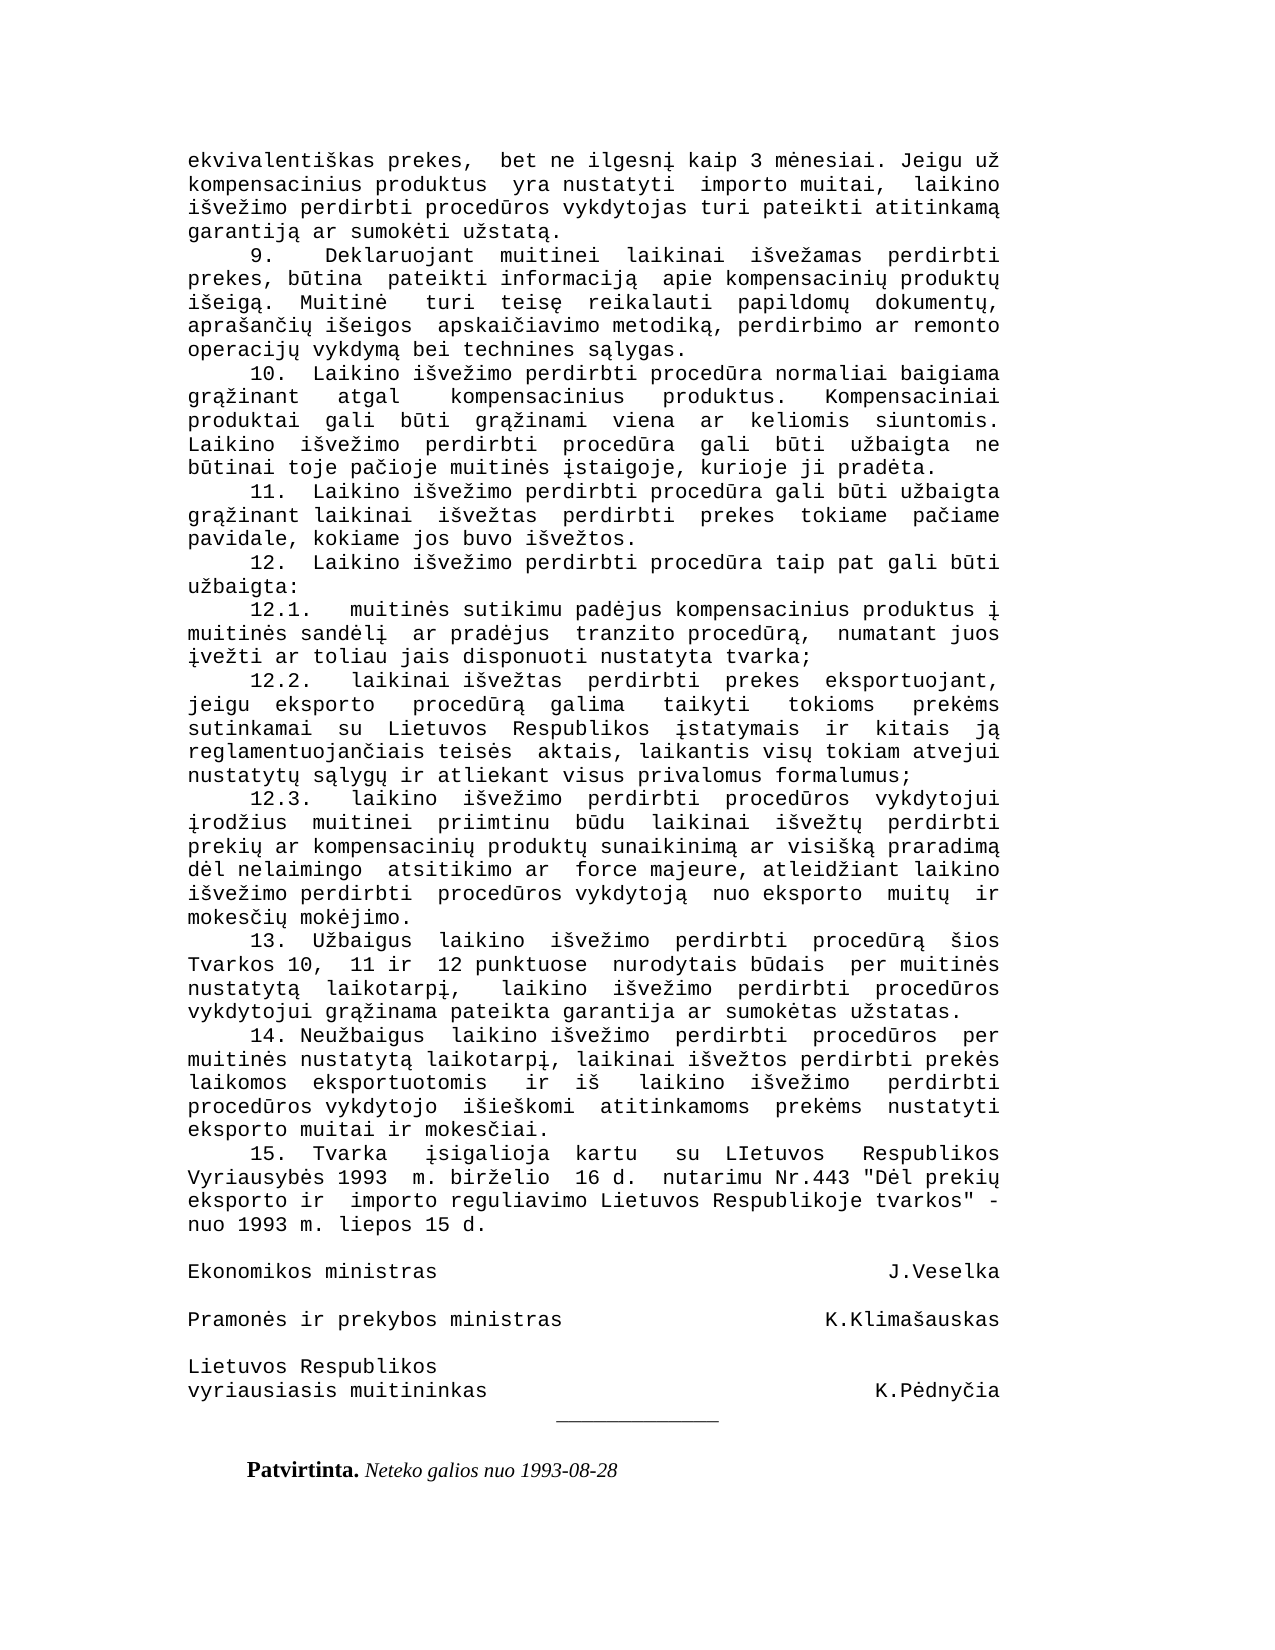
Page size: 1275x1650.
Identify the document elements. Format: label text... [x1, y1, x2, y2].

text eksporto muitai ir mokesčiai. [187, 1119, 1087, 1143]
text vyriausiasis muitininkas K.Pėdnyčia [187, 1379, 1087, 1403]
text nustatytų sąlygų ir atliekant visus privalomus formalumus; [187, 765, 1087, 788]
text muitinės sandėlį ar pradėjus tranzito procedūrą, numatant juos [187, 623, 1087, 647]
text prekių ar kompensacinių produktų sunaikinimą ar visišką praradimą [187, 836, 1087, 859]
text 10. Laikino išvežimo perdirbti procedūra normaliai baigiama [187, 363, 1087, 386]
text _____________ [187, 1403, 1087, 1427]
text Lietuvos Respublikos [187, 1356, 1087, 1379]
text laikomos eksportuotomis ir iš laikino išvežimo perdirbti [187, 1072, 1087, 1096]
text įrodžius muitinei priimtinu būdu laikinai išvežtų perdirbti [187, 812, 1087, 836]
text išeigą. Muitinė turi teisę reikalauti papildomų dokumentų, [187, 292, 1087, 316]
text užbaigta: [187, 576, 1087, 599]
text garantiją ar sumokėti užstatą. [187, 221, 1087, 244]
text procedūros vykdytojo išieškomi atitinkamoms prekėms nustatyti [187, 1096, 1087, 1119]
text vykdytojui grąžinama pateikta garantija ar sumokėtas užstatas. [187, 1001, 1087, 1025]
text nustatytą laikotarpį, laikino išvežimo perdirbti procedūros [187, 978, 1087, 1001]
text nuo 1993 m. liepos 15 d. [187, 1214, 1087, 1238]
text 13. Užbaigus laikino išvežimo perdirbti procedūrą šios [187, 930, 1087, 954]
text produktai gali būti grąžinami viena ar keliomis siuntomis. [187, 410, 1087, 434]
text Vyriausybės 1993 m. birželio 16 d. nutarimu Nr.443 "Dėl prekių [187, 1167, 1087, 1190]
text išvežimo perdirbti procedūros vykdytojas turi pateikti atitinkamą [187, 197, 1087, 221]
text mokesčių mokėjimo. [187, 907, 1087, 930]
text prekes, būtina pateikti informaciją apie kompensacinių produktų [187, 268, 1087, 292]
text kompensacinius produktus yra nustatyti importo muitai, laikino [187, 174, 1087, 197]
text operacijų vykdymą bei technines sąlygas. [187, 339, 1087, 363]
text aprašančių išeigos apskaičiavimo metodiką, perdirbimo ar remonto [187, 316, 1087, 339]
text grąžinant laikinai išvežtas perdirbti prekes tokiame pačiame [187, 505, 1087, 528]
text dėl nelaimingo atsitikimo ar force majeure, atleidžiant laikino [187, 859, 1087, 883]
text 12.1. muitinės sutikimu padėjus kompensacinius produktus į [187, 599, 1087, 623]
text 12.2. laikinai išvežtas perdirbti prekes eksportuojant, [187, 670, 1087, 694]
text 15. Tvarka įsigalioja kartu su LIetuvos Respublikos [187, 1143, 1087, 1167]
text Tvarkos 10, 11 ir 12 punktuose nurodytais būdais per muitinės [187, 954, 1087, 978]
text Patvirtinta. Neteko galios nuo 1993-08-28 [187, 1456, 1087, 1482]
text 12. Laikino išvežimo perdirbti procedūra taip pat gali būti [187, 552, 1087, 576]
text reglamentuojančiais teisės aktais, laikantis visų tokiam atvejui [187, 741, 1087, 765]
text Pramonės ir prekybos ministras K.Klimašauskas [187, 1309, 1087, 1332]
text Laikino išvežimo perdirbti procedūra gali būti užbaigta ne [187, 434, 1087, 457]
text pavidale, kokiame jos buvo išvežtos. [187, 528, 1087, 552]
text įvežti ar toliau jais disponuoti nustatyta tvarka; [187, 647, 1087, 670]
text sutinkamai su Lietuvos Respublikos įstatymais ir kitais ją [187, 717, 1087, 741]
text Ekonomikos ministras J.Veselka [187, 1261, 1087, 1285]
text 12.3. laikino išvežimo perdirbti procedūros vykdytojui [187, 788, 1087, 812]
text muitinės nustatytą laikotarpį, laikinai išvežtos perdirbti prekės [187, 1048, 1087, 1072]
text būtinai toje pačioje muitinės įstaigoje, kurioje ji pradėta. [187, 457, 1087, 481]
text išvežimo perdirbti procedūros vykdytoją nuo eksporto muitų ir [187, 883, 1087, 907]
text 9. Deklaruojant muitinei laikinai išvežamas perdirbti [187, 244, 1087, 268]
text 11. Laikino išvežimo perdirbti procedūra gali būti užbaigta [187, 481, 1087, 505]
text jeigu eksporto procedūrą galima taikyti tokioms prekėms [187, 694, 1087, 717]
text eksporto ir importo reguliavimo Lietuvos Respublikoje tvarkos" - [187, 1190, 1087, 1214]
text 14. Neužbaigus laikino išvežimo perdirbti procedūros per [187, 1025, 1087, 1048]
text ekvivalentiškas prekes, bet ne ilgesnį kaip 3 mėnesiai. Jeigu už [187, 150, 1087, 174]
text grąžinant atgal kompensacinius produktus. Kompensaciniai [187, 386, 1087, 410]
